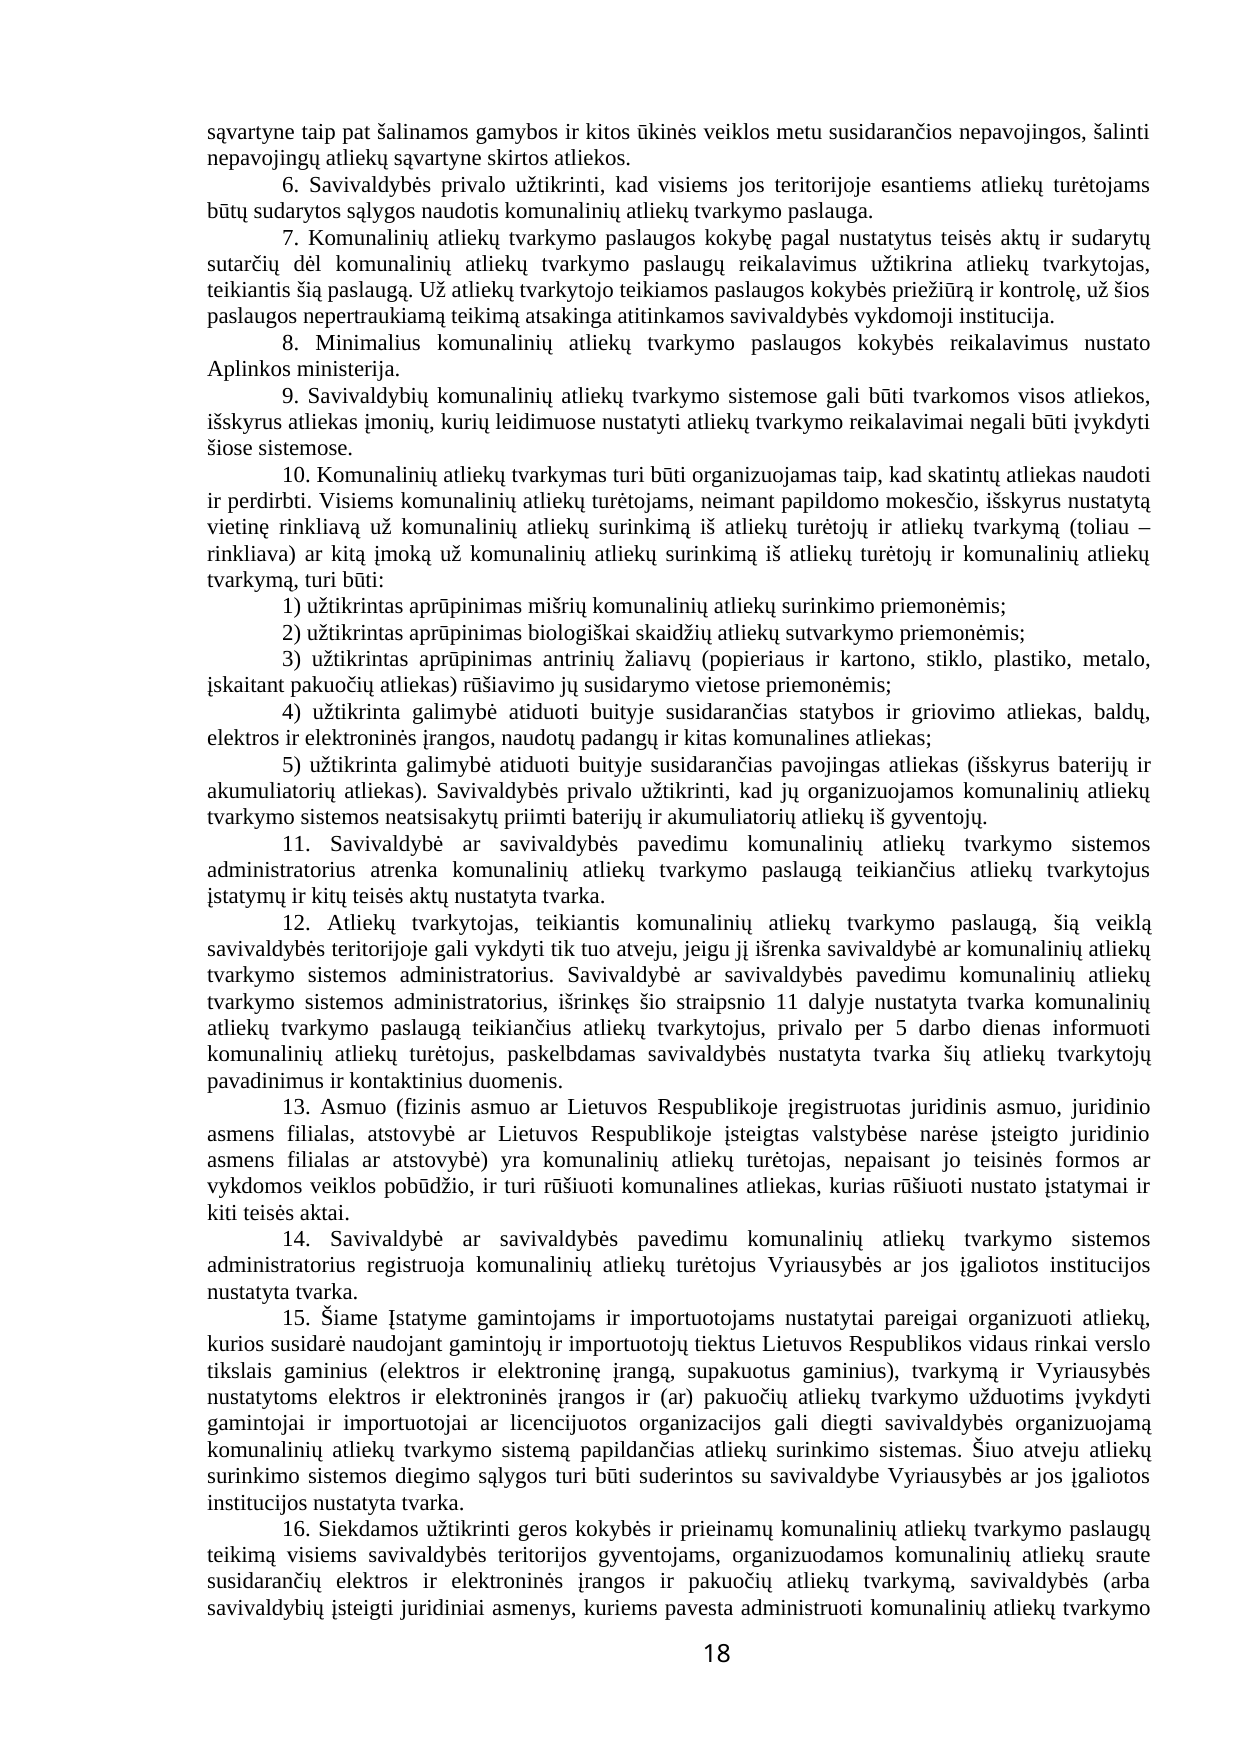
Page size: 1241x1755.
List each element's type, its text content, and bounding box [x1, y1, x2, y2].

text 6. Savivaldybės privalo užtikrinti, kad visiems jos teritorijoje esantiems atliekų turėtojams būtų sudarytos sąlygos naudotis komunalinių atliekų tvarkymo paslauga. [207, 171, 1152, 223]
text 8. Minimalius komunalinių atliekų tvarkymo paslaugos kokybės reikalavimus nustato Aplinkos ministerija. [207, 329, 1152, 382]
text 5) užtikrinta galimybė atiduoti buityje susidarančias pavojingas atliekas (išskyrus baterijų ir akumuliatorių atliekas). Savivaldybės privalo užtikrinti, kad jų organizuojamos komunalinių atliekų tvarkymo sistemos neatsisakytų priimti baterijų ir akumuliatorių atliekų iš gyventojų. [207, 751, 1152, 830]
text 2) užtikrintas aprūpinimas biologiškai skaidžių atliekų sutvarkymo priemonėmis; [207, 619, 1152, 645]
text 12. Atliekų tvarkytojas, teikiantis komunalinių atliekų tvarkymo paslaugą, šią veiklą savivaldybės teritorijoje gali vykdyti tik tuo atveju, jeigu jį išrenka savivaldybė ar komunalinių atliekų tvarkymo sistemos administratorius. Savivaldybė ar savivaldybės pavedimu komunalinių atliekų tvarkymo sistemos administratorius, išrinkęs šio straipsnio 11 dalyje nustatyta tvarka komunalinių atliekų tvarkymo paslaugą teikiančius atliekų tvarkytojus, privalo per 5 darbo dienas informuoti komunalinių atliekų turėtojus, paskelbdamas savivaldybės nustatyta tvarka šių atliekų tvarkytojų pavadinimus ir kontaktinius duomenis. [207, 909, 1152, 1093]
text 3) užtikrintas aprūpinimas antrinių žaliavų (popieriaus ir kartono, stiklo, plastiko, metalo, įskaitant pakuočių atliekas) rūšiavimo jų susidarymo vietose priemonėmis; [207, 645, 1152, 698]
text 10. Komunalinių atliekų tvarkymas turi būti organizuojamas taip, kad skatintų atliekas naudoti ir perdirbti. Visiems komunalinių atliekų turėtojams, neimant papildomo mokesčio, išskyrus nustatytą vietinę rinkliavą už komunalinių atliekų surinkimą iš atliekų turėtojų ir atliekų tvarkymą (toliau – rinkliava) ar kitą įmoką už komunalinių atliekų surinkimą iš atliekų turėtojų ir komunalinių atliekų tvarkymą, turi būti: [207, 461, 1152, 592]
text 13. Asmuo (fizinis asmuo ar Lietuvos Respublikoje įregistruotas juridinis asmuo, juridinio asmens filialas, atstovybė ar Lietuvos Respublikoje įsteigtas valstybėse narėse įsteigto juridinio asmens filialas ar atstovybė) yra komunalinių atliekų turėtojas, nepaisant jo teisinės formos ar vykdomos veiklos pobūdžio, ir turi rūšiuoti komunalines atliekas, kurias rūšiuoti nustato įstatymai ir kiti teisės aktai. [207, 1093, 1152, 1225]
text 7. Komunalinių atliekų tvarkymo paslaugos kokybę pagal nustatytus teisės aktų ir sudarytų sutarčių dėl komunalinių atliekų tvarkymo paslaugų reikalavimus užtikrina atliekų tvarkytojas, teikiantis šią paslaugą. Už atliekų tvarkytojo teikiamos paslaugos kokybės priežiūrą ir kontrolę, už šios paslaugos nepertraukiamą teikimą atsakinga atitinkamos savivaldybės vykdomoji institucija. [207, 223, 1152, 329]
text 14. Savivaldybė ar savivaldybės pavedimu komunalinių atliekų tvarkymo sistemos administratorius registruoja komunalinių atliekų turėtojus Vyriausybės ar jos įgaliotos institucijos nustatyta tvarka. [207, 1225, 1152, 1304]
text 11. Savivaldybė ar savivaldybės pavedimu komunalinių atliekų tvarkymo sistemos administratorius atrenka komunalinių atliekų tvarkymo paslaugą teikiančius atliekų tvarkytojus įstatymų ir kitų teisės aktų nustatyta tvarka. [207, 830, 1152, 909]
text 9. Savivaldybių komunalinių atliekų tvarkymo sistemose gali būti tvarkomos visos atliekos, išskyrus atliekas įmonių, kurių leidimuose nustatyti atliekų tvarkymo reikalavimai negali būti įvykdyti šiose sistemose. [207, 382, 1152, 461]
text 4) užtikrinta galimybė atiduoti buityje susidarančias statybos ir griovimo atliekas, baldų, elektros ir elektroninės įrangos, naudotų padangų ir kitas komunalines atliekas; [207, 698, 1152, 751]
text 1) užtikrintas aprūpinimas mišrių komunalinių atliekų surinkimo priemonėmis; [207, 592, 1152, 619]
text 16. Siekdamos užtikrinti geros kokybės ir prieinamų komunalinių atliekų tvarkymo paslaugų teikimą visiems savivaldybės teritorijos gyventojams, organizuodamos komunalinių atliekų sraute susidarančių elektros ir elektroninės įrangos ir pakuočių atliekų tvarkymą, savivaldybės (arba savivaldybių įsteigti juridiniai asmenys, kuriems pavesta administruoti komunalinių atliekų tvarkymo [207, 1515, 1152, 1620]
text 15. Šiame Įstatyme gamintojams ir importuotojams nustatytai pareigai organizuoti atliekų, kurios susidarė naudojant gamintojų ir importuotojų tiektus Lietuvos Respublikos vidaus rinkai verslo tikslais gaminius (elektros ir elektroninę įrangą, supakuotus gaminius), tvarkymą ir Vyriausybės nustatytoms elektros ir elektroninės įrangos ir (ar) pakuočių atliekų tvarkymo užduotims įvykdyti gamintojai ir importuotojai ar licencijuotos organizacijos gali diegti savivaldybės organizuojamą komunalinių atliekų tvarkymo sistemą papildančias atliekų surinkimo sistemas. Šiuo atveju atliekų surinkimo sistemos diegimo sąlygos turi būti suderintos su savivaldybe Vyriausybės ar jos įgaliotos institucijos nustatyta tvarka. [207, 1304, 1152, 1515]
text sąvartyne taip pat šalinamos gamybos ir kitos ūkinės veiklos metu susidarančios nepavojingos, šalinti nepavojingų atliekų sąvartyne skirtos atliekos. [207, 118, 1152, 171]
